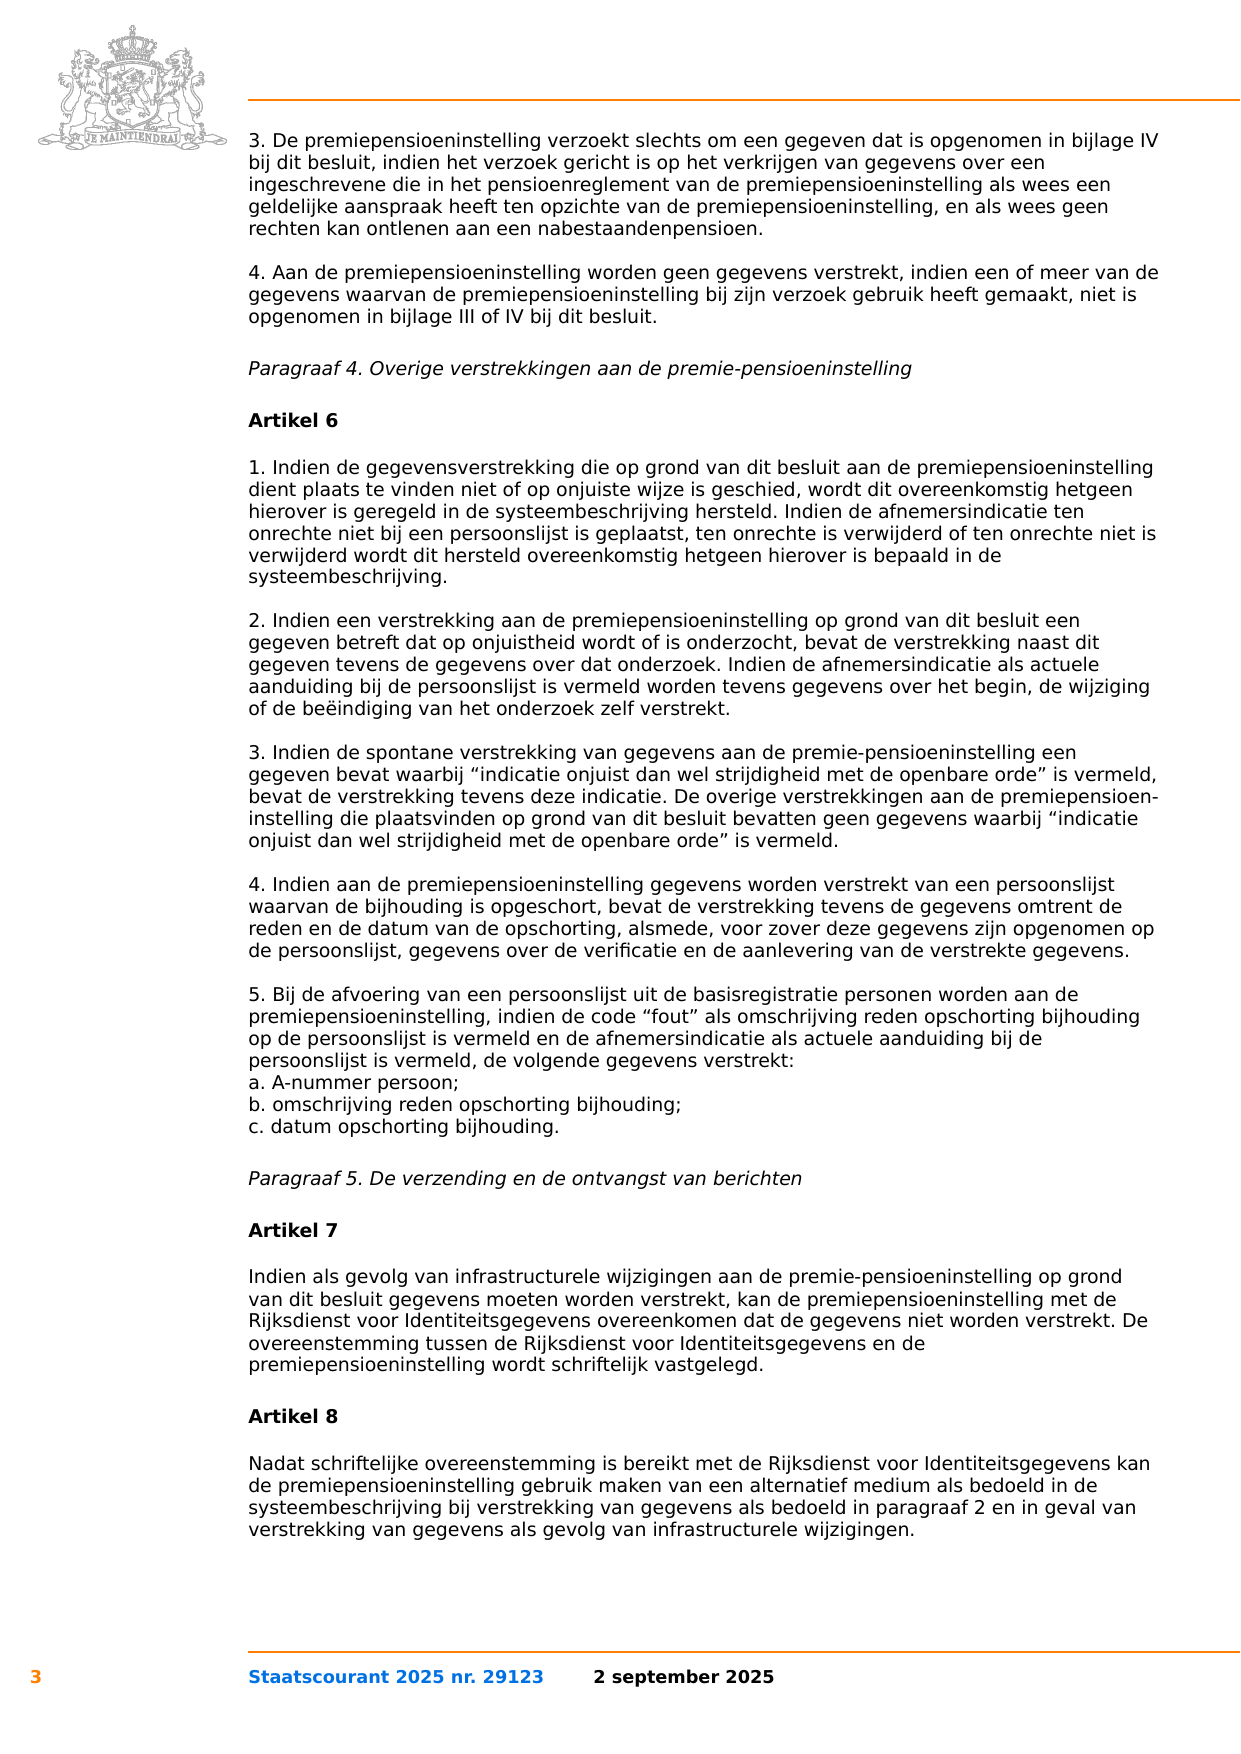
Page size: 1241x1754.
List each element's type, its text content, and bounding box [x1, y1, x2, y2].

text 4. Aan de premiepensioeninstelling worden geen gegevens verstrekt, indien een of meer van de gegevens waarvan de premiepensioeninstelling bij zijn verzoek gebruik heeft gemaakt, niet is opgenomen in bijlage III of IV bij dit besluit. [248, 262, 1163, 328]
subtitle Artikel 6 [248, 409, 1163, 432]
text 1. Indien de gegevensverstrekking die op grond van dit besluit aan de premiepensioeninstelling dient plaats te vinden niet of op onjuiste wijze is geschied, wordt dit overeenkomstig hetgeen hierover is geregeld in de systeembeschrijving hersteld. Indien de afnemersindicatie ten onrechte niet bij een persoonslijst is geplaatst, ten onrechte is verwijderd of ten onrechte niet is verwijderd wordt dit hersteld overeenkomstig hetgeen hierover is bepaald in de systeembeschrijving. [248, 457, 1163, 588]
text b. omschrijving reden opschorting bijhouding; [248, 1093, 1163, 1116]
picture [38, 25, 227, 150]
text a. A-nummer persoon; [248, 1072, 1163, 1093]
text c. datum opschorting bijhouding. [248, 1116, 1163, 1137]
text 3. De premiepensioeninstelling verzoekt slechts om een gegeven dat is opgenomen in bijlage IV bij dit besluit, indien het verzoek gericht is op het verkrijgen van gegevens over een ingeschrevene die in het pensioenreglement van de premiepensioeninstelling als wees een geldelijke aanspraak heeft ten opzichte van de premiepensioeninstelling, en als wees geen rechten kan ontlenen aan een nabestaandenpensioen. [248, 130, 1163, 240]
text 5. Bij de afvoering van een persoonslijst uit de basisregistratie personen worden aan de premiepensioeninstelling, indien de code “fout” als omschrijving reden opschorting bijhouding op de persoonslijst is vermeld en de afnemersindicatie als actuele aanduiding bij de persoonslijst is vermeld, de volgende gegevens verstrekt: [248, 984, 1163, 1072]
text Nadat schriftelijke overeenstemming is bereikt met de Rijksdienst voor Identiteitsgegevens kan de premiepensioeninstelling gebruik maken van een alternatief medium als bedoeld in de systeembeschrijving bij verstrekking van gegevens als bedoeld in paragraaf 2 en in geval van verstrekking van gegevens als gevolg van infrastructurele wijzigingen. [248, 1453, 1163, 1541]
text 4. Indien aan de premiepensioeninstelling gegevens worden verstrekt van een persoonslijst waarvan de bijhouding is opgeschort, bevat de verstrekking tevens de gegevens omtrent de reden en de datum van de opschorting, alsmede, voor zover deze gegevens zijn opgenomen op de persoonslijst, gegevens over de verificatie en de aanlevering van de verstrekte gegevens. [248, 874, 1163, 962]
subtitle Artikel 8 [248, 1406, 1163, 1428]
subtitle Artikel 7 [248, 1219, 1163, 1241]
text Indien als gevolg van infrastructurele wijzigingen aan de premie-pensioeninstelling op grond van dit besluit gegevens moeten worden verstrekt, kan de premiepensioeninstelling met de Rijksdienst voor Identiteitsgegevens overeenkomen dat de gegevens niet worden verstrekt. De overeenstemming tussen de Rijksdienst voor Identiteitsgegevens en de premiepensioeninstelling wordt schriftelijk vastgelegd. [248, 1266, 1163, 1376]
subtitle Paragraaf 4. Overige verstrekkingen aan de premie-pensioeninstelling [248, 358, 1163, 379]
text 2. Indien een verstrekking aan de premiepensioeninstelling op grond van dit besluit een gegeven betreft dat op onjuistheid wordt of is onderzocht, bevat de verstrekking naast dit gegeven tevens de gegevens over dat onderzoek. Indien de afnemersindicatie als actuele aanduiding bij de persoonslijst is vermeld worden tevens gegevens over het begin, de wijziging of de beëindiging van het onderzoek zelf verstrekt. [248, 610, 1163, 720]
subtitle Paragraaf 5. De verzending en de ontvangst van berichten [248, 1167, 1163, 1189]
text 3. Indien de spontane verstrekking van gegevens aan de premie-pensioeninstelling een gegeven bevat waarbij “indicatie onjuist dan wel strijdigheid met de openbare orde” is vermeld, bevat de verstrekking tevens deze indicatie. De overige verstrekkingen aan de premiepensioen-instelling die plaatsvinden op grond van dit besluit bevatten geen gegevens waarbij “indicatie onjuist dan wel strijdigheid met de openbare orde” is vermeld. [248, 742, 1163, 852]
